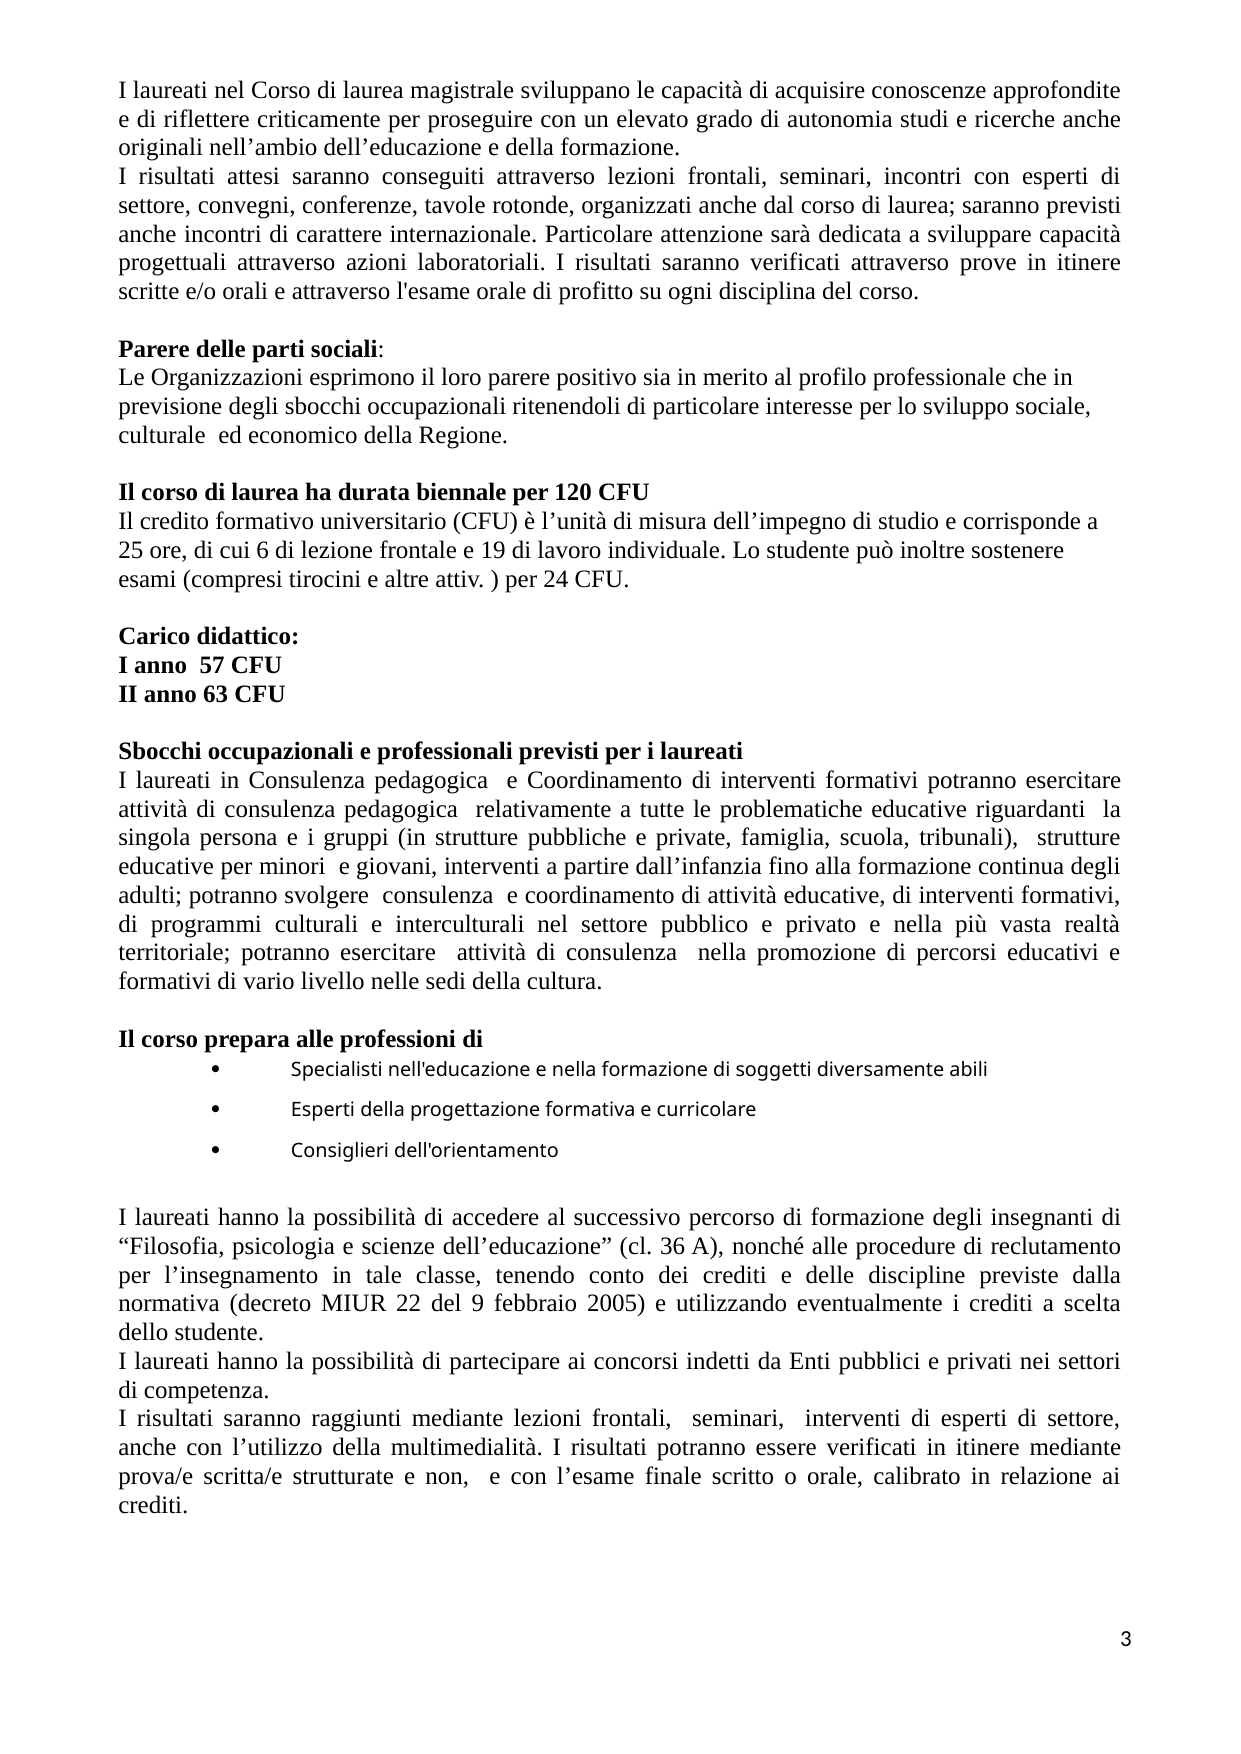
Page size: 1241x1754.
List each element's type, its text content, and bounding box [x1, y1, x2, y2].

text Il corso di laurea ha durata biennale per 120 CFU [118, 477, 1122, 506]
text I risultati attesi saranno conseguiti attraverso lezioni frontali, seminari, incontri con esperti di settore, convegni, conferenze, tavole rotonde, organizzati anche dal corso di laurea; saranno previsti anche incontri di carattere internazionale. Particolare attenzione sarà dedicata a sviluppare capacità progettuali attraverso azioni laboratoriali. I risultati saranno verificati attraverso prove in itinere scritte e/o orali e attraverso l'esame orale di profitto su ogni disciplina del corso. [118, 161, 1122, 305]
text I laureati nel Corso di laurea magistrale sviluppano le capacità di acquisire conoscenze approfondite e di riflettere criticamente per proseguire con un elevato grado di autonomia studi e ricerche anche originali nell’ambio dell’educazione e della formazione. [118, 75, 1122, 161]
text Le Organizzazioni esprimono il loro parere positivo sia in merito al profilo professionale che in previsione degli sbocchi occupazionali ritenendoli di particolare interesse per lo sviluppo sociale, culturale ed economico della Regione. [118, 362, 1122, 449]
text I risultati saranno raggiunti mediante lezioni frontali, seminari, interventi di esperti di settore, anche con l’utilizzo della multimedialità. I risultati potranno essere verificati in itinere mediante prova/e scritta/e strutturate e non, e con l’esame finale scritto o orale, calibrato in relazione ai crediti. [118, 1403, 1122, 1518]
list Specialisti nell'educazione e nella formazione di soggetti diversamente abili [212, 1055, 1122, 1082]
list Consiglieri dell'orientamento [212, 1136, 1122, 1163]
text I laureati hanno la possibilità di accedere al successivo percorso di formazione degli insegnanti di “Filosofia, psicologia e scienze dell’educazione” (cl. 36 A), nonché alle procedure di reclutamento per l’insegnamento in tale classe, tenendo conto dei crediti e delle discipline previste dalla normativa (decreto MIUR 22 del 9 febbraio 2005) e utilizzando eventualmente i crediti a scelta dello studente. [118, 1202, 1122, 1346]
text Carico didattico: [118, 621, 1122, 650]
list Esperti della progettazione formativa e curricolare [212, 1096, 1122, 1123]
text Parere delle parti sociali: [118, 334, 1122, 362]
text Il credito formativo universitario (CFU) è l’unità di misura dell’impegno di studio e corrisponde a 25 ore, di cui 6 di lezione frontale e 19 di lavoro individuale. Lo studente può inoltre sostenere esami (compresi tirocini e altre attiv. ) per 24 CFU. [118, 506, 1122, 592]
text I laureati in Consulenza pedagogica e Coordinamento di interventi formativi potranno esercitare attività di consulenza pedagogica relativamente a tutte le problematiche educative riguardanti la singola persona e i gruppi (in strutture pubbliche e private, famiglia, scuola, tribunali), strutture educative per minori e giovani, interventi a partire dall’infanzia fino alla formazione continua degli adulti; potranno svolgere consulenza e coordinamento di attività educative, di interventi formativi, di programmi culturali e interculturali nel settore pubblico e privato e nella più vasta realtà territoriale; potranno esercitare attività di consulenza nella promozione di percorsi educativi e formativi di vario livello nelle sedi della cultura. [118, 765, 1122, 995]
text I anno 57 CFU [118, 650, 1122, 679]
text I laureati hanno la possibilità di partecipare ai concorsi indetti da Enti pubblici e privati nei settori di competenza. [118, 1346, 1122, 1403]
text Il corso prepara alle professioni di [118, 1024, 1122, 1052]
text II anno 63 CFU [118, 679, 1122, 707]
subtitle Sbocchi occupazionali e professionali previsti per i laureati [118, 736, 1122, 765]
